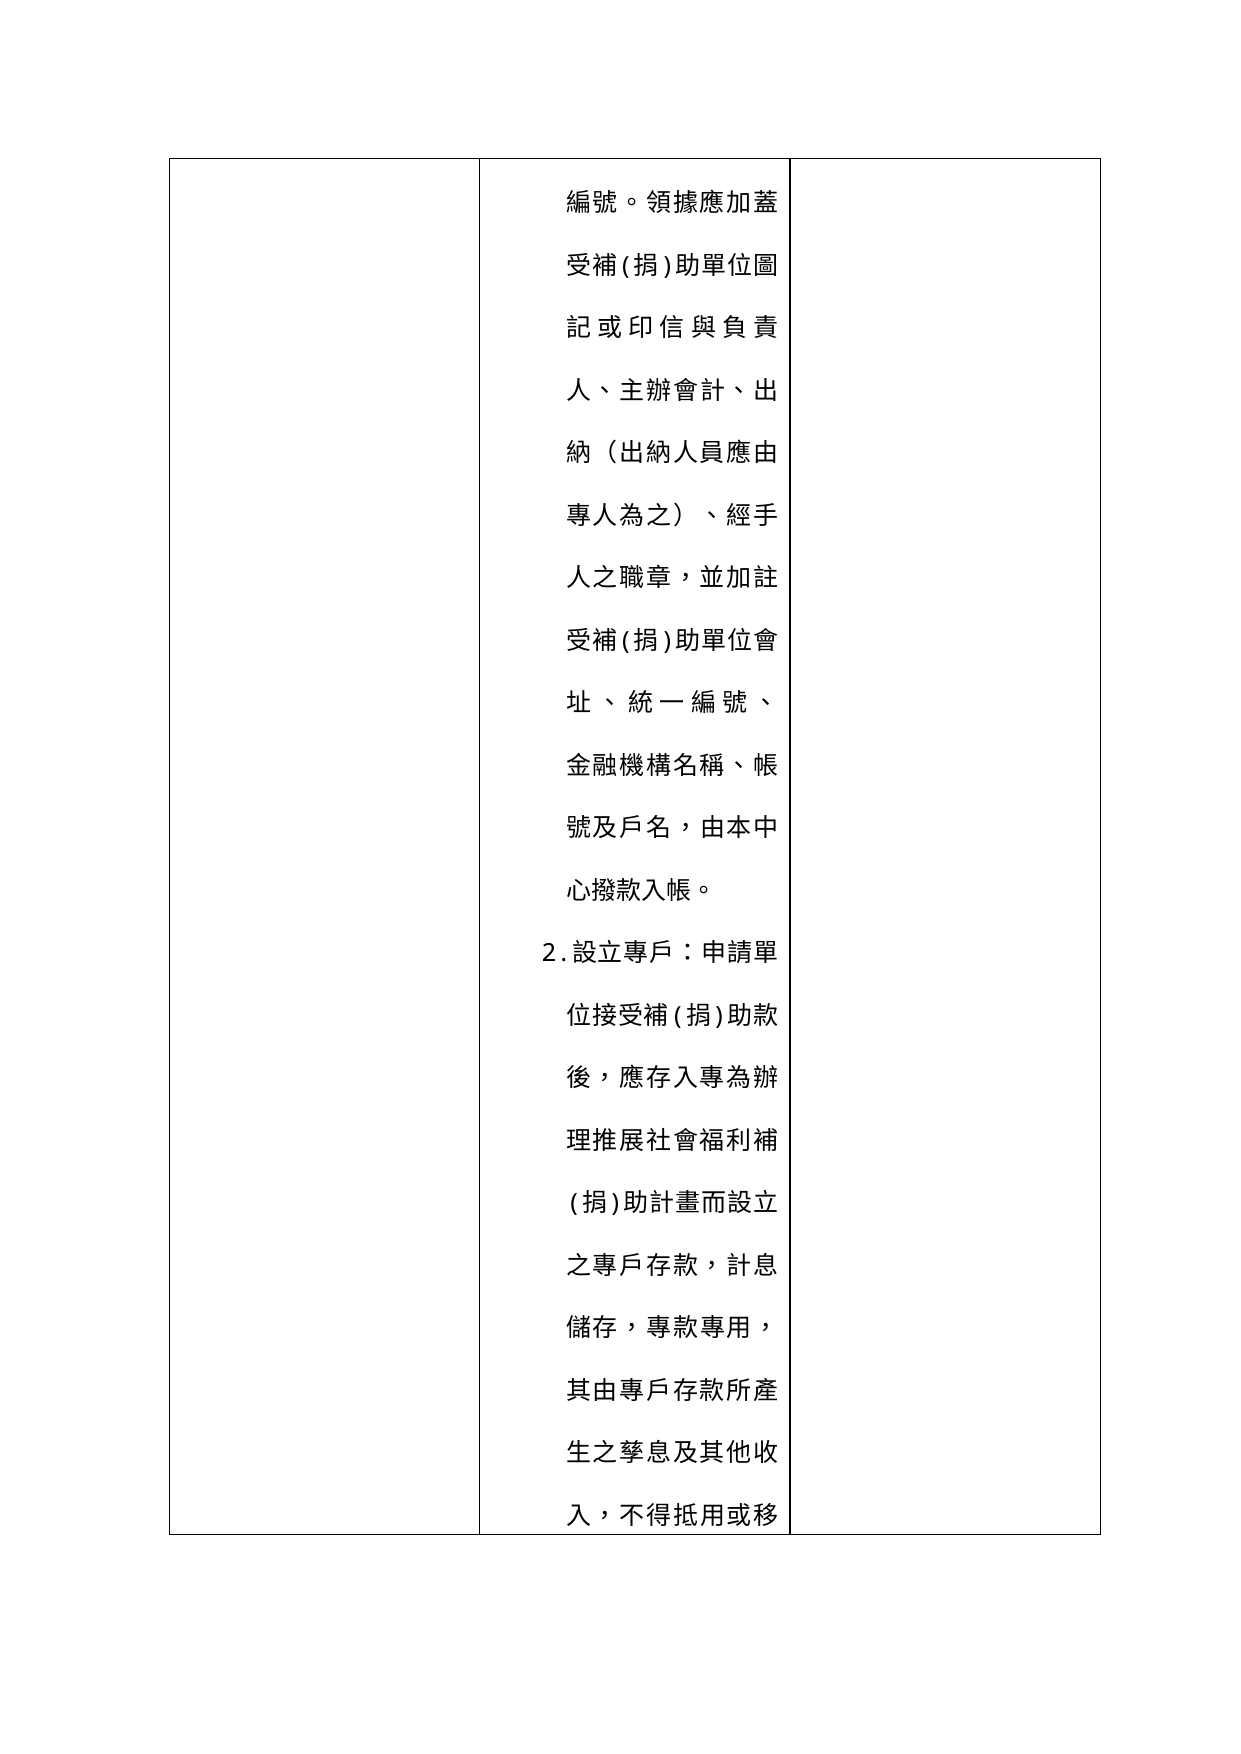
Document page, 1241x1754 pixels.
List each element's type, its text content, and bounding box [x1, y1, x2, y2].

table_cell [791, 159, 1100, 1534]
table_cell 編號。領據應加蓋受補(捐)助單位圖記或印信與負責人、主辦會計、出納（出納人員應由專人為之）、經手人之職章，並加註受補(捐)助單位會址、統一編號、 金融機構名稱、帳號及戶名，由本中心撥款入帳。 2.設立專戶：申請單位接受補(捐)助款後，應存入專為辦理推展社會福利補(捐)助計畫而設立之專戶存款，計息儲存，專款專用，其由專戶存款所產生之孳息及其他收入，不得抵用或移 [480, 159, 789, 1534]
table_cell [170, 159, 479, 1534]
